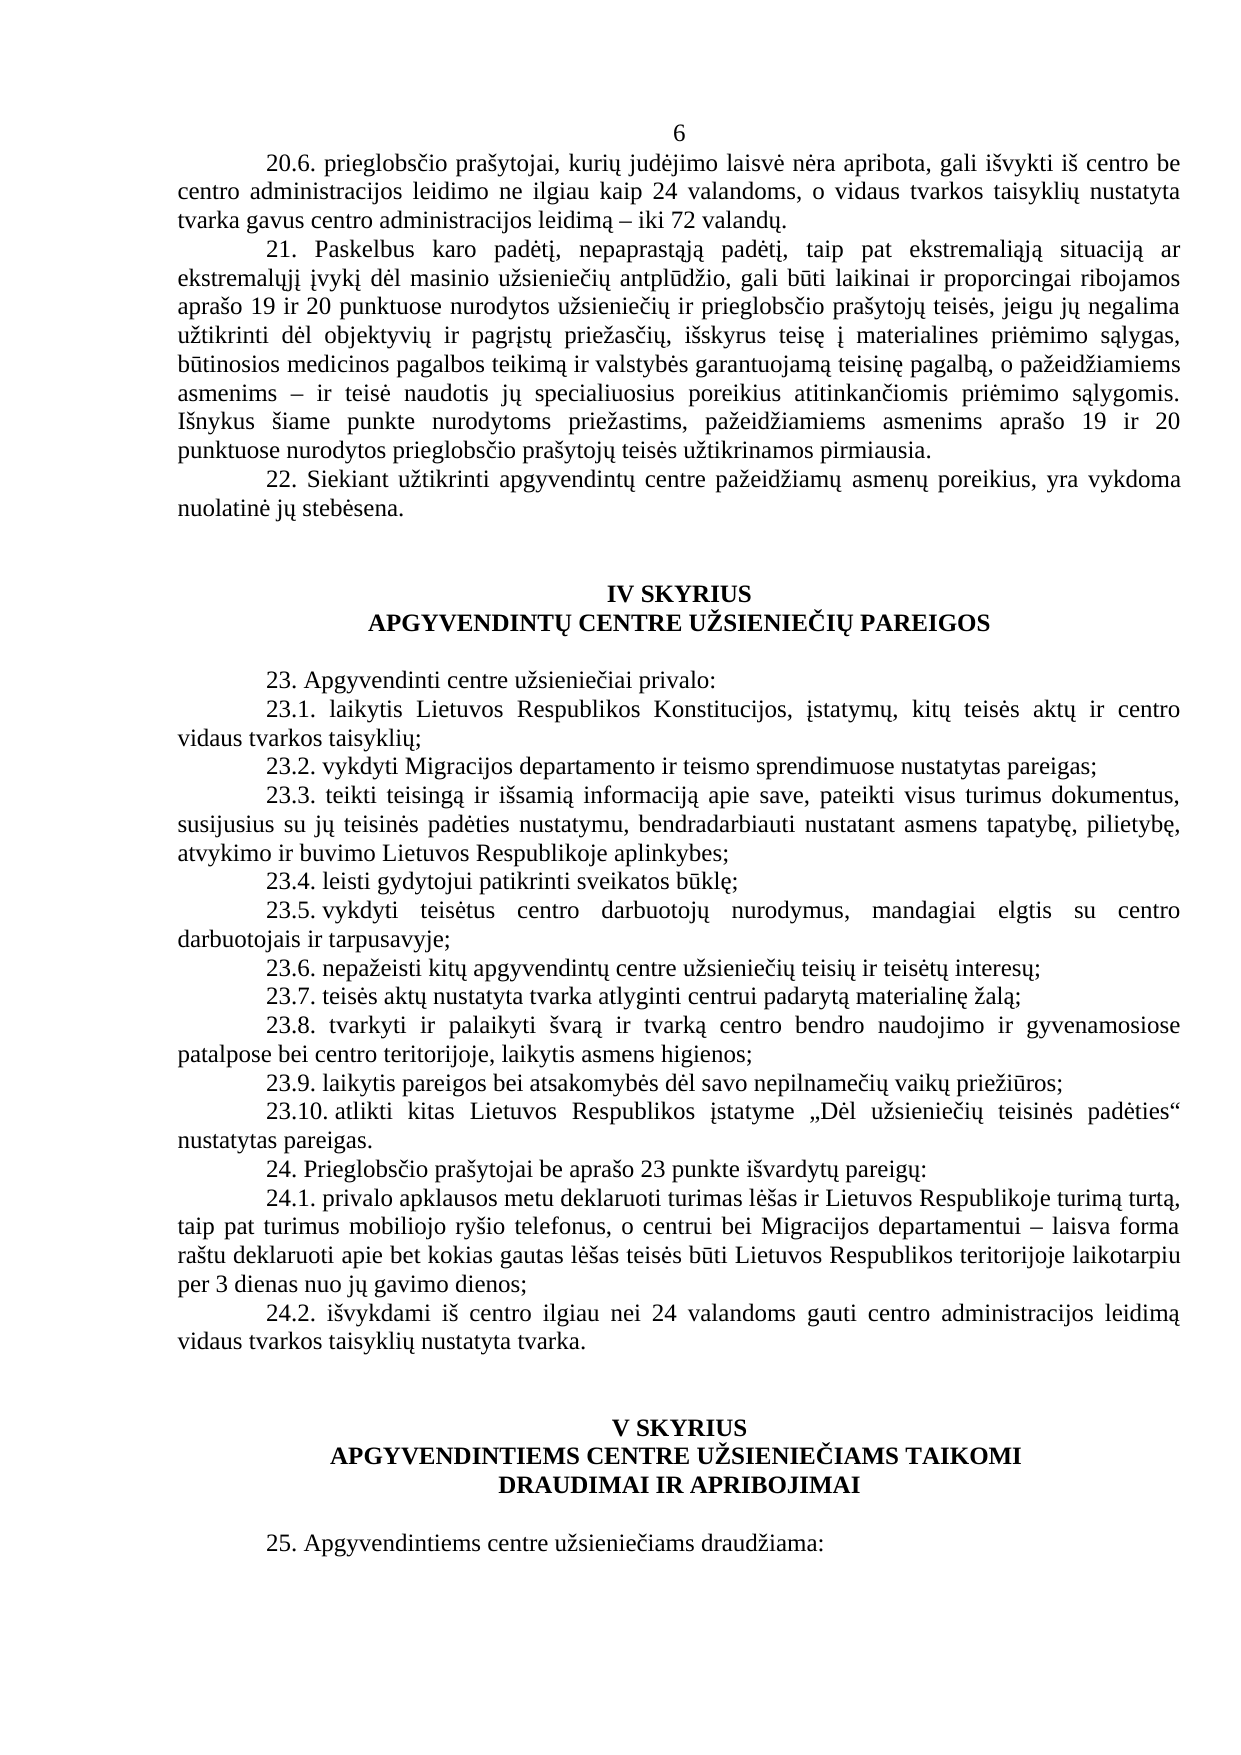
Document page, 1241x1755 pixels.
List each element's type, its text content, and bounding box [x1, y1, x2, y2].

text Apgyvendintų centre užsieniečių pareigos [177, 608, 1181, 636]
text 23.4. leisti gydytojui patikrinti sveikatos būklę; [177, 866, 1181, 895]
text 23.8. tvarkyti ir palaikyti švarą ir tvarką centro bendro naudojimo ir gyvenamosiose patalpose bei centro teritorijoje, laikytis asmens higienos; [177, 1010, 1181, 1068]
text 23.3. teikti teisingą ir išsamią informaciją apie save, pateikti visus turimus dokumentus, susijusius su jų teisinės padėties nustatymu, bendradarbiauti nustatant asmens tapatybę, pilietybę, atvykimo ir buvimo Lietuvos Respublikoje aplinkybes; [177, 780, 1181, 866]
text 23.2. vykdyti Migracijos departamento ir teismo sprendimuose nustatytas pareigas; [177, 751, 1181, 780]
text 23.10. atlikti kitas Lietuvos Respublikos įstatyme „Dėl užsieniečių teisinės padėties“ nustatytas pareigas. [177, 1096, 1181, 1154]
text DRAUDIMAI IR apribojimai [177, 1470, 1181, 1499]
text 23.7. teisės aktų nustatyta tvarka atlyginti centrui padarytą materialinę žalą; [177, 981, 1181, 1010]
text 23.1. laikytis Lietuvos Respublikos Konstitucijos, įstatymų, kitų teisės aktų ir centro vidaus tvarkos taisyklių; [177, 694, 1181, 751]
text 23.6. nepažeisti kitų apgyvendintų centre užsieniečių teisių ir teisėtų interesų; [177, 953, 1181, 981]
text 24.2. išvykdami iš centro ilgiau nei 24 valandoms gauti centro administracijos leidimą vidaus tvarkos taisyklių nustatyta tvarka. [177, 1298, 1181, 1355]
text IV SKYRIUS [177, 579, 1181, 608]
text 22. Siekiant užtikrinti apgyvendintų centre pažeidžiamų asmenų poreikius, yra vykdoma nuolatinė jų stebėsena. [177, 464, 1181, 521]
text V SKYRIUS [177, 1413, 1181, 1441]
text 24.1. privalo apklausos metu deklaruoti turimas lėšas ir Lietuvos Respublikoje turimą turtą, taip pat turimus mobiliojo ryšio telefonus, o centrui bei Migracijos departamentui – laisva forma raštu deklaruoti apie bet kokias gautas lėšas teisės būti Lietuvos Respublikos teritorijoje laikotarpiu per 3 dienas nuo jų gavimo dienos; [177, 1183, 1181, 1298]
text 24. Prieglobsčio prašytojai be aprašo 23 punkte išvardytų pareigų: [177, 1154, 1181, 1183]
text 20.6. prieglobsčio prašytojai, kurių judėjimo laisvė nėra apribota, gali išvykti iš centro be centro administracijos leidimo ne ilgiau kaip 24 valandoms, o vidaus tvarkos taisyklių nustatyta tvarka gavus centro administracijos leidimą – iki 72 valandų. [177, 148, 1181, 234]
text 21. Paskelbus karo padėtį, nepaprastąją padėtį, taip pat ekstremaliąją situaciją ar ekstremalųjį įvykį dėl masinio užsieniečių antplūdžio, gali būti laikinai ir proporcingai ribojamos aprašo 19 ir 20 punktuose nurodytos užsieniečių ir prieglobsčio prašytojų teisės, jeigu jų negalima užtikrinti dėl objektyvių ir pagrįstų priežasčių, išskyrus teisę į materialines priėmimo sąlygas, būtinosios medicinos pagalbos teikimą ir valstybės garantuojamą teisinę pagalbą, o pažeidžiamiems asmenims – ir teisė naudotis jų specialiuosius poreikius atitinkančiomis priėmimo sąlygomis. Išnykus šiame punkte nurodytoms priežastims, pažeidžiamiems asmenims aprašo 19 ir 20 punktuose nurodytos prieglobsčio prašytojų teisės užtikrinamos pirmiausia. [177, 234, 1181, 464]
text 23. Apgyvendinti centre užsieniečiai privalo: [177, 665, 1181, 694]
text apgyvendintiems CENTRE užsieniečiams taikomi [177, 1441, 1181, 1470]
text 23.9. laikytis pareigos bei atsakomybės dėl savo nepilnamečių vaikų priežiūros; [177, 1068, 1181, 1096]
text 23.5. vykdyti teisėtus centro darbuotojų nurodymus, mandagiai elgtis su centro darbuotojais ir tarpusavyje; [177, 895, 1181, 953]
text 25. Apgyvendintiems centre užsieniečiams draudžiama: [177, 1528, 1181, 1556]
